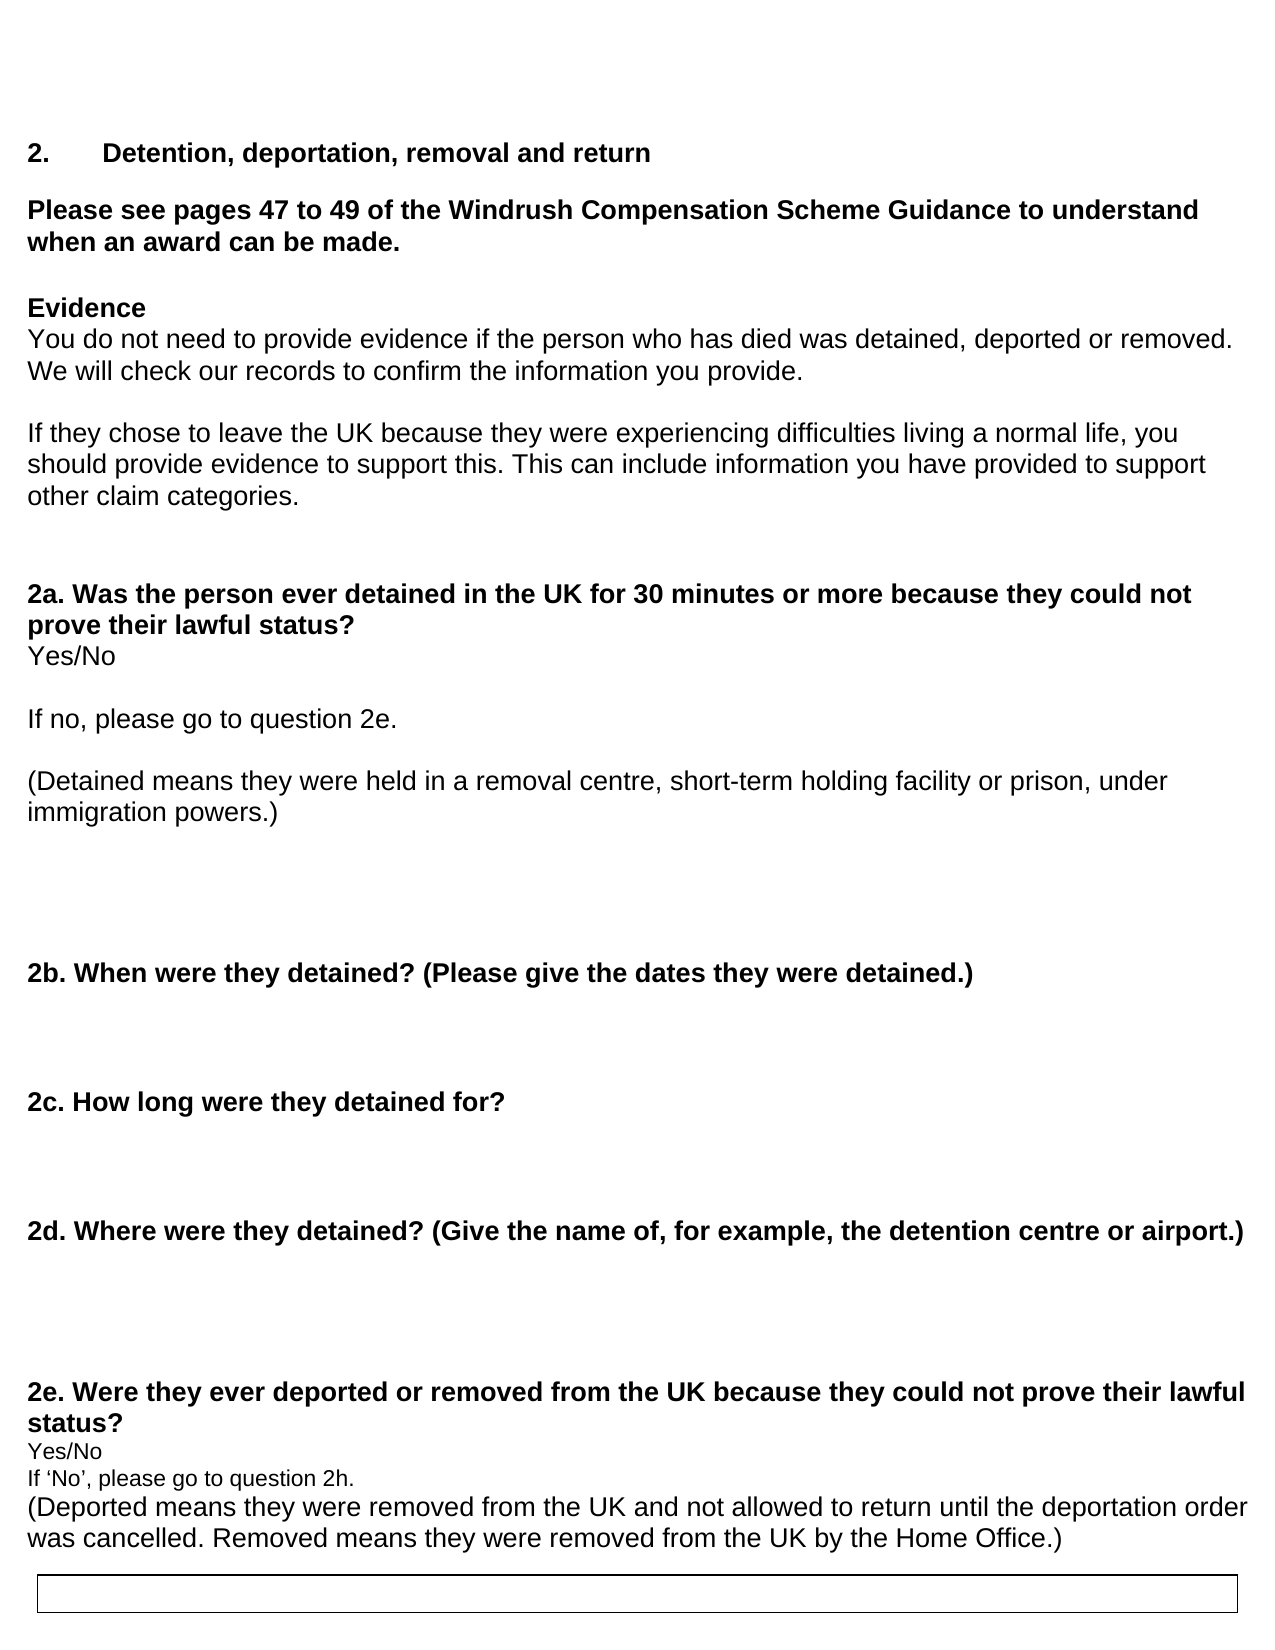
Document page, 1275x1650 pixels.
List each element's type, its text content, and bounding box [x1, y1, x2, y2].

subtitle Evidence [27, 292, 1250, 323]
text Yes/No [27, 640, 1250, 671]
text If they chose to leave the UK because they were experiencing difficulties living a normal life, you should provide evidence to support this. This can include information you have provided to support other claim categories. [27, 417, 1250, 511]
text Please see pages 47 to 49 of the Windrush Compensation Scheme Guidance to understand when an award can be made. [27, 194, 1250, 257]
text You do not need to provide evidence if the person who has died was detained, deported or removed. We will check our records to confirm the information you provide. [27, 323, 1250, 386]
subtitle 2e. Were they ever deported or removed from the UK because they could not prove their lawful status? [27, 1376, 1250, 1438]
text If ‘No’, please go to question 2h. [27, 1464, 1250, 1491]
text (Detained means they were held in a removal centre, short-term holding facility or prison, under immigration powers.) [27, 765, 1250, 828]
subtitle 2c. How long were they detained for? [27, 1086, 1250, 1117]
subtitle 2b. When were they detained? (Please give the dates they were detained.) [27, 957, 1250, 988]
text If no, please go to question 2e. [27, 703, 1250, 734]
subtitle 2d. Where were they detained? (Give the name of, for example, the detention centre or airport.) [27, 1215, 1250, 1246]
text Yes/No [27, 1438, 1250, 1464]
subtitle 2. Detention, deportation, removal and return [27, 137, 1250, 168]
subtitle 2a. Was the person ever detained in the UK for 30 minutes or more because they could not prove their lawful status? [27, 578, 1250, 640]
text (Deported means they were removed from the UK and not allowed to return until the deportation order was cancelled. Removed means they were removed from the UK by the Home Office.) [27, 1491, 1250, 1553]
